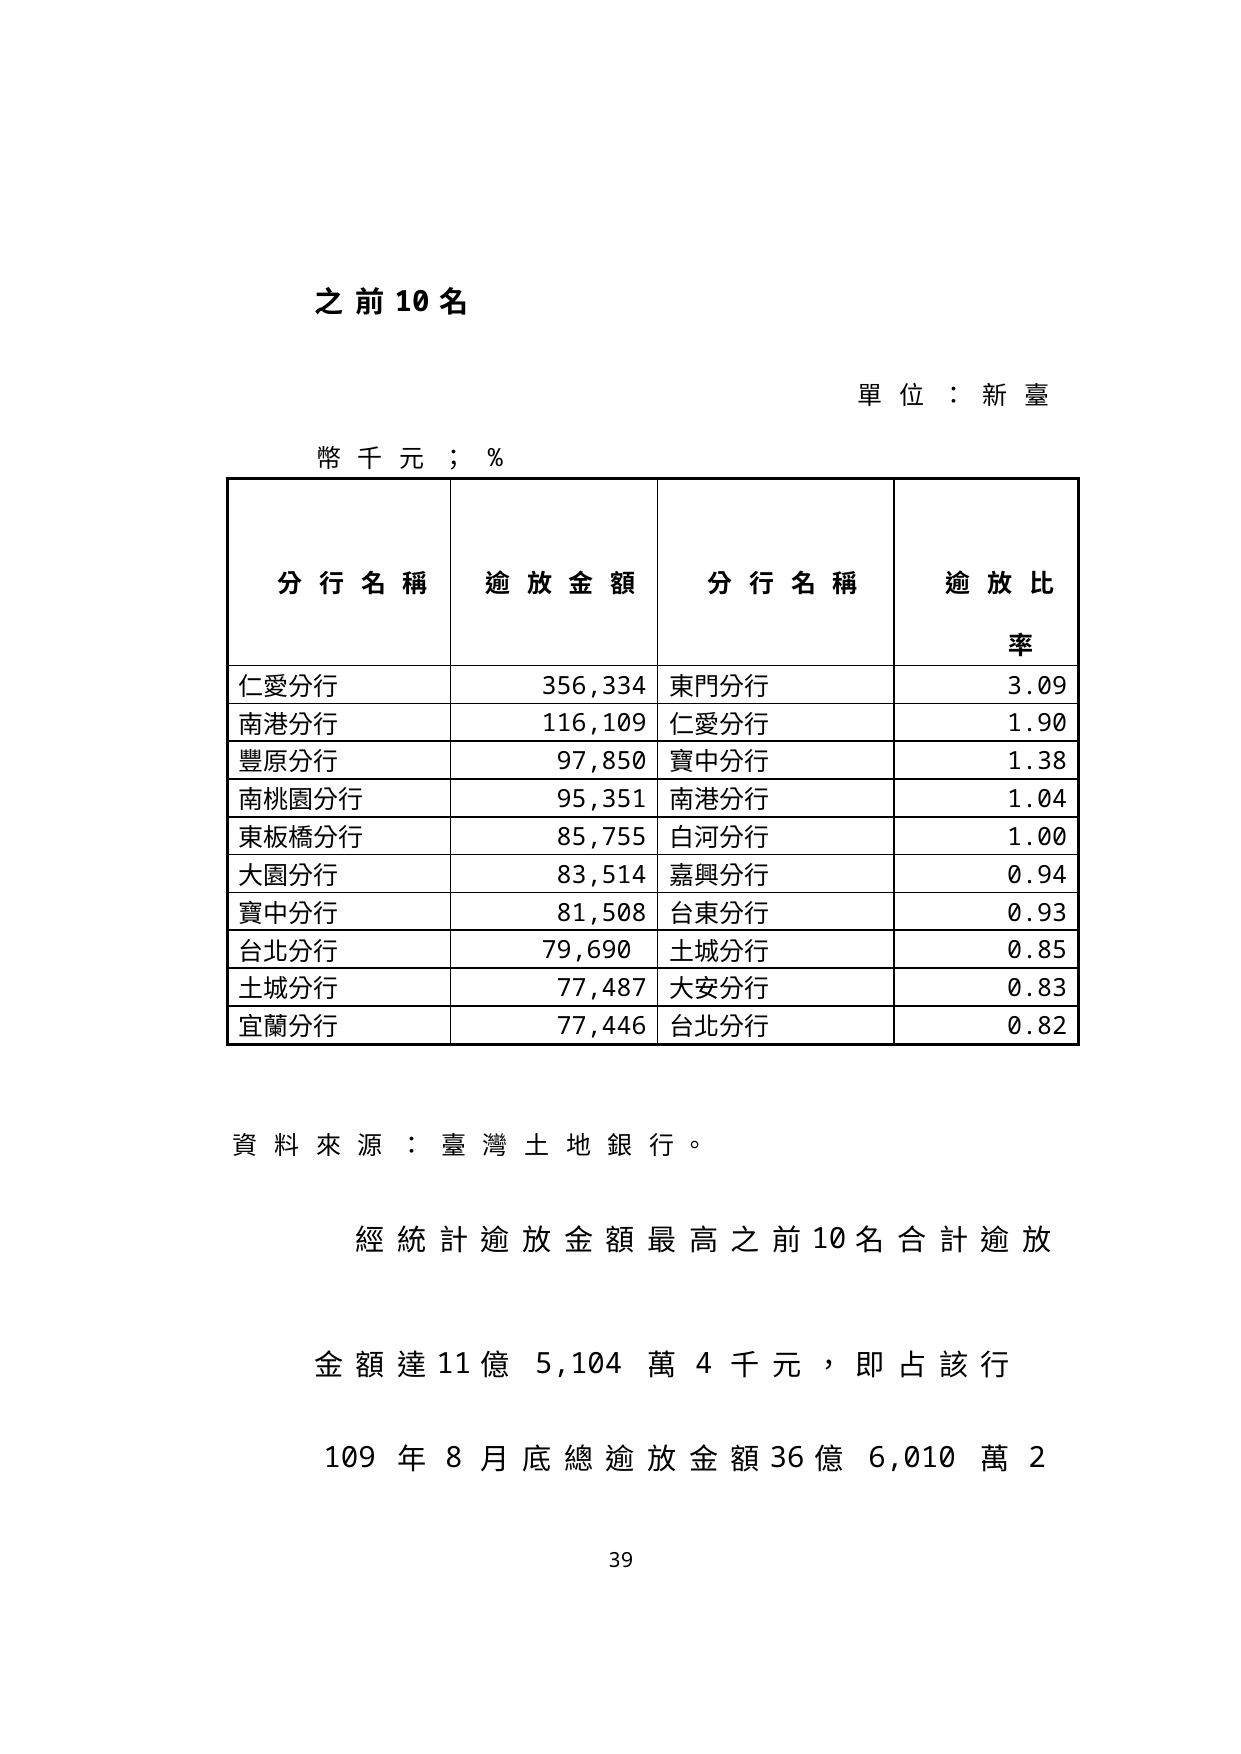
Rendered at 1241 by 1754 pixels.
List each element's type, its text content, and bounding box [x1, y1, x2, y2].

table_header 逾放比率 [895, 480, 1077, 665]
table_cell 白河分行 [658, 818, 893, 854]
table_header 分行名稱 [658, 480, 893, 665]
table_cell 仁愛分行 [229, 666, 450, 702]
table_cell 豐原分行 [229, 742, 450, 778]
table_cell 0.83 [895, 969, 1077, 1005]
table_cell 台東分行 [658, 893, 893, 929]
text 之前10名 [216, 227, 1058, 352]
table_header 分行名稱 [229, 480, 450, 665]
table_cell 0.94 [895, 855, 1077, 892]
table_cell 大安分行 [658, 969, 893, 1005]
table_cell 南桃園分行 [229, 780, 450, 816]
table_cell 1.90 [895, 704, 1077, 740]
table_cell 大園分行 [229, 855, 450, 892]
table_cell 79,690 [451, 931, 657, 967]
table_cell 嘉興分行 [658, 855, 893, 892]
table_cell 土城分行 [658, 931, 893, 967]
table_cell 台北分行 [229, 931, 450, 967]
table_cell 台北分行 [658, 1007, 893, 1043]
table_header 逾放金額 [451, 480, 657, 665]
table_cell 1.00 [895, 818, 1077, 854]
table_cell 95,351 [451, 780, 657, 816]
table_cell 土城分行 [229, 969, 450, 1005]
table_cell 81,508 [451, 893, 657, 929]
table_cell 77,487 [451, 969, 657, 1005]
table_cell 寶中分行 [658, 742, 893, 778]
table_cell 0.93 [895, 893, 1077, 929]
table_cell 仁愛分行 [658, 704, 893, 740]
table_cell 南港分行 [658, 780, 893, 816]
text 資料來源：臺灣土地銀行。 [214, 1102, 1058, 1165]
table_cell 0.85 [895, 931, 1077, 967]
text 經統計逾放金額最高之前10名合計逾放金額達11億5,104萬4千元，即占該行109年8月底總逾放金額36億6,010萬2 [271, 1165, 1058, 1477]
table_cell 3.09 [895, 666, 1077, 702]
text 單位：新臺幣千元；% [301, 352, 1058, 477]
table_cell 南港分行 [229, 704, 450, 740]
table_cell 宜蘭分行 [229, 1007, 450, 1043]
table_cell 寶中分行 [229, 893, 450, 929]
table_cell 85,755 [451, 818, 657, 854]
table_cell 東板橋分行 [229, 818, 450, 854]
table_cell 83,514 [451, 855, 657, 892]
table_cell 1.04 [895, 780, 1077, 816]
table_cell 116,109 [451, 704, 657, 740]
table_cell 東門分行 [658, 666, 893, 702]
table_cell 1.38 [895, 742, 1077, 778]
table_cell 0.82 [895, 1007, 1077, 1043]
table_cell 77,446 [451, 1007, 657, 1043]
table_cell 97,850 [451, 742, 657, 778]
table_cell 356,334 [451, 666, 657, 702]
